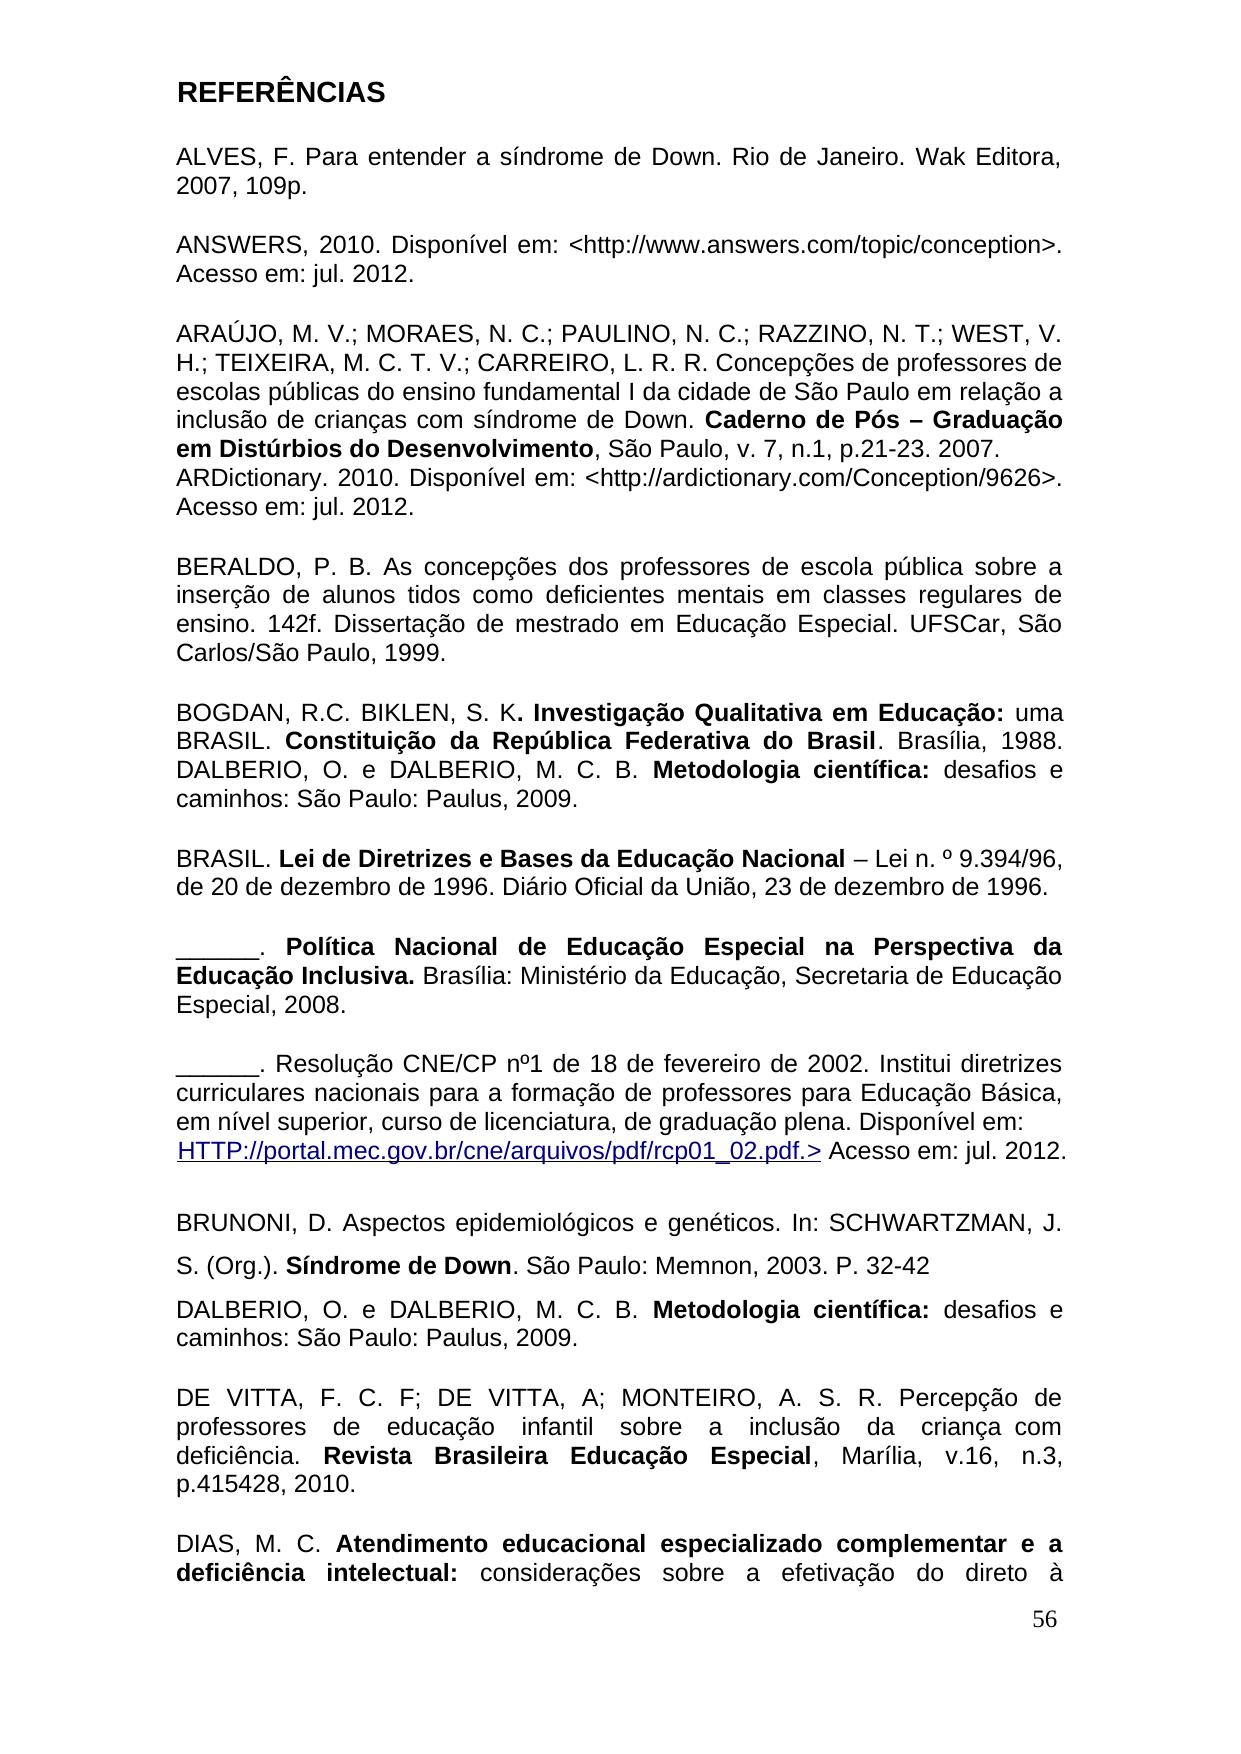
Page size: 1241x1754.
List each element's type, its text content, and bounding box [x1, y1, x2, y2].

text ______. Resolução CNE/CP nº1 de 18 de fevereiro de 2002. Institui diretrizes curriculares nacionais para a formação de professores para Educação Básica, em nível superior, curso de licenciatura, de graduação plena. Disponível em: [176, 1049, 1064, 1136]
subtitle REFERÊNCIAS [177, 75, 1071, 108]
text ARAÚJO, M. V.; MORAES, N. C.; PAULINO, N. C.; RAZZINO, N. T.; WEST, V. H.; TEIXEIRA, M. C. T. V.; CARREIRO, L. R. R. Concepções de professores de escolas públicas do ensino fundamental I da cidade de São Paulo em relação a inclusão de crianças com síndrome de Down. Caderno de Pós – Graduação em Distúrbios do Desenvolvimento, São Paulo, v. 7, n.1, p.21-23. 2007. [176, 319, 1064, 463]
text ARDictionary. 2010. Disponível em: <http://ardictionary.com/Conception/9626>. Acesso em: jul. 2012. [176, 463, 1064, 521]
text BOGDAN, R.C. BIKLEN, S. K. Investigação Qualitativa em Educação: uma BRASIL. Constituição da República Federativa do Brasil. Brasília, 1988. DALBERIO, O. e DALBERIO, M. C. B. Metodologia científica: desafios e caminhos: São Paulo: Paulus, 2009. [176, 698, 1064, 813]
text BERALDO, P. B. As concepções dos professores de escola pública sobre a inserção de alunos tidos como deficientes mentais em classes regulares de ensino. 142f. Dissertação de mestrado em Educação Especial. UFSCar, São Carlos/São Paulo, 1999. [176, 552, 1064, 667]
text ______. Política Nacional de Educação Especial na Perspectiva da Educação Inclusiva. Brasília: Ministério da Educação, Secretaria de Educação Especial, 2008. [176, 932, 1064, 1018]
text DE VITTA, F. C. F; DE VITTA, A; MONTEIRO, A. S. R. Percepção de professores de educação infantil sobre a inclusão da criança com deficiência. Revista Brasileira Educação Especial, Marília, v.16, n.3, p.415428, 2010. [176, 1383, 1064, 1498]
text HTTP://portal.mec.gov.br/cne/arquivos/pdf/rcp01_02.pdf.> Acesso em: jul. 2012. [177, 1136, 1071, 1165]
text DALBERIO, O. e DALBERIO, M. C. B. Metodologia científica: desafios e caminhos: São Paulo: Paulus, 2009. [176, 1294, 1064, 1352]
text ANSWERS, 2010. Disponível em: <http://www.answers.com/topic/conception>. Acesso em: jul. 2012. [176, 230, 1064, 288]
text BRASIL. Lei de Diretrizes e Bases da Educação Nacional – Lei n. º 9.394/96, de 20 de dezembro de 1996. Diário Oficial da União, 23 de dezembro de 1996. [176, 844, 1064, 901]
text BRUNONI, D. Aspectos epidemiológicos e genéticos. In: SCHWARTZMAN, J. S. (Org.). Síndrome de Down. São Paulo: Memnon, 2003. P. 32-42 [176, 1208, 1064, 1280]
text DIAS, M. C. Atendimento educacional especializado complementar e a deficiência intelectual: considerações sobre a efetivação do direto à [176, 1529, 1064, 1587]
text ALVES, F. Para entender a síndrome de Down. Rio de Janeiro. Wak Editora, 2007, 109p. [176, 142, 1064, 199]
